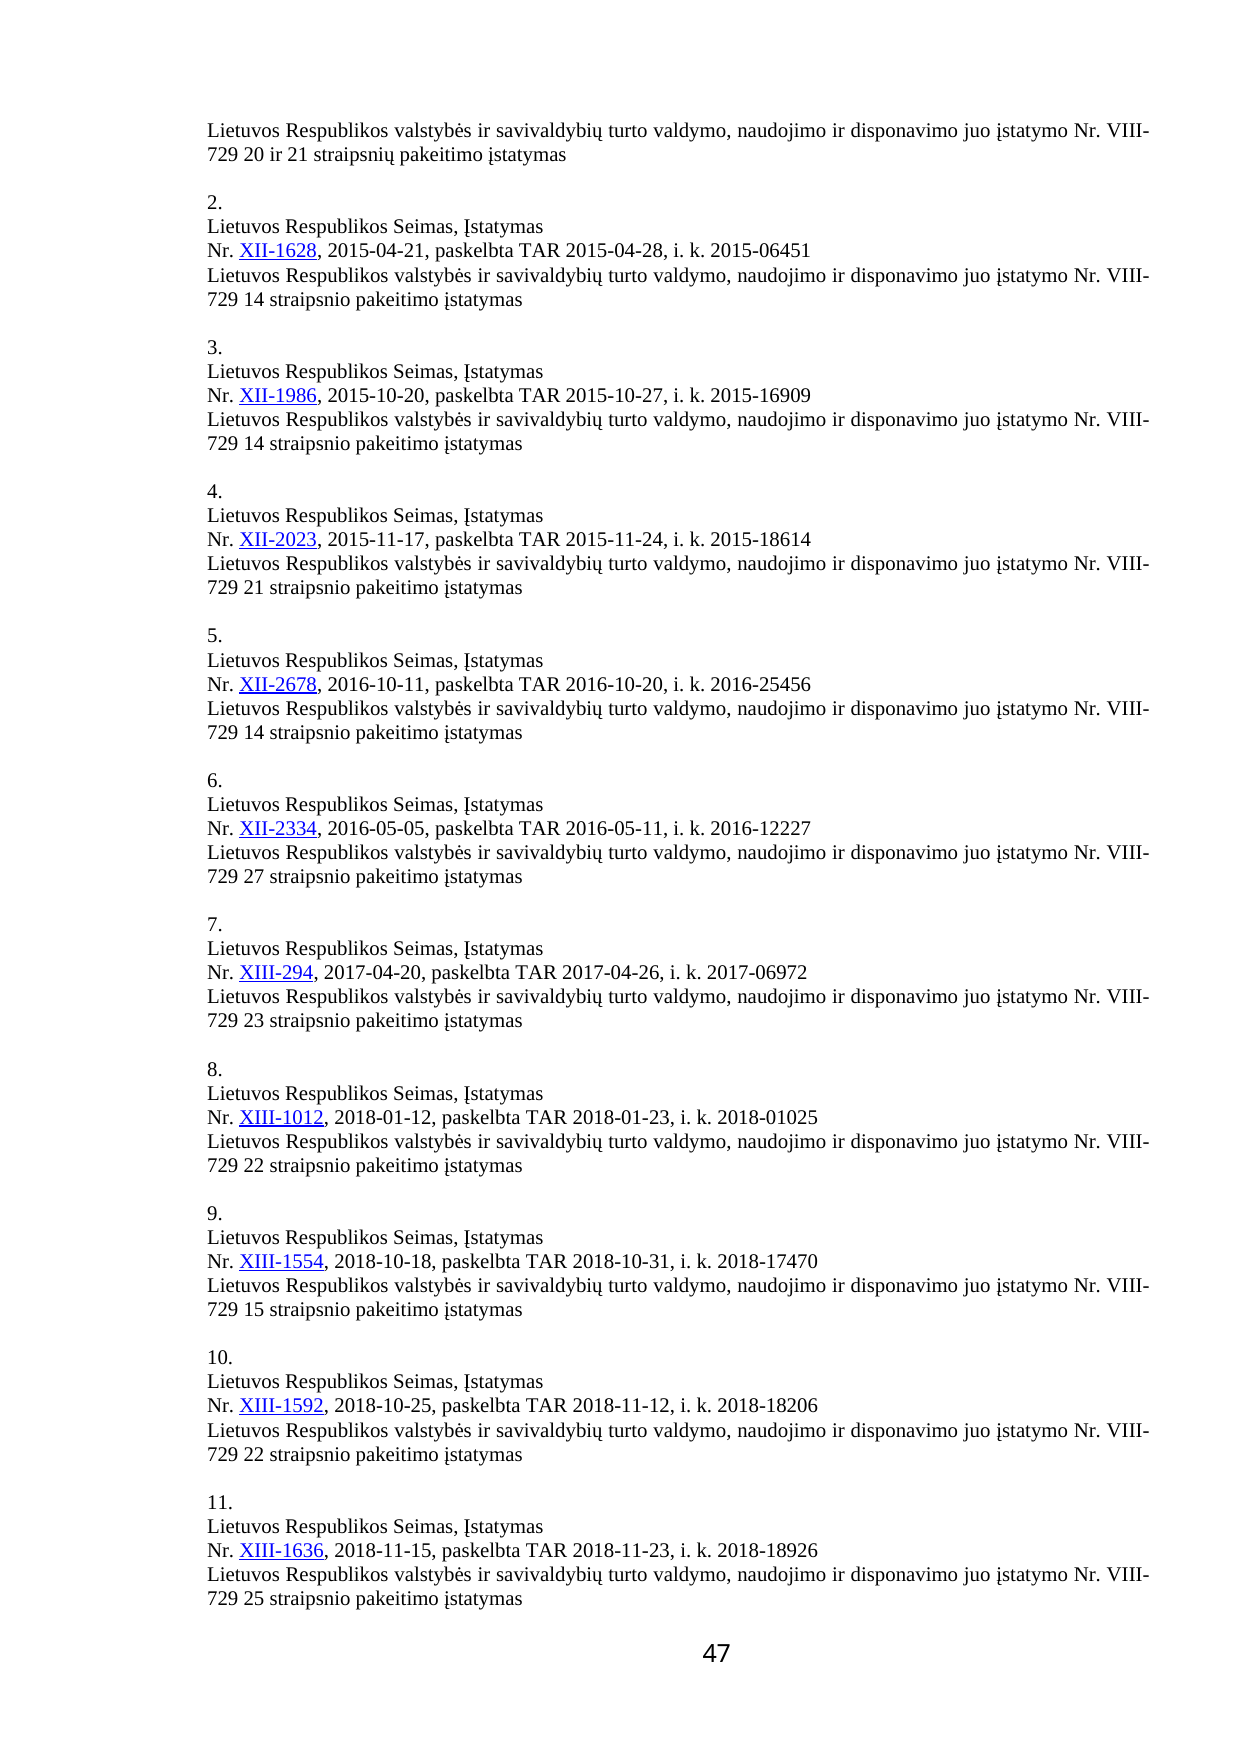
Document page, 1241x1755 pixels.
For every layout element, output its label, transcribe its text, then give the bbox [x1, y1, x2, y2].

text Lietuvos Respublikos Seimas, Įstatymas [207, 1369, 1152, 1393]
text Lietuvos Respublikos valstybės ir savivaldybių turto valdymo, naudojimo ir disponavimo juo įstatymo Nr. VIII-729 25 straipsnio pakeitimo įstatymas [207, 1562, 1152, 1610]
text Nr. XII-2023, 2015-11-17, paskelbta TAR 2015-11-24, i. k. 2015-18614 [207, 527, 1152, 551]
text Lietuvos Respublikos Seimas, Įstatymas [207, 1081, 1152, 1105]
text Nr. XII-2334, 2016-05-05, paskelbta TAR 2016-05-11, i. k. 2016-12227 [207, 816, 1152, 840]
text Nr. XIII-1592, 2018-10-25, paskelbta TAR 2018-11-12, i. k. 2018-18206 [207, 1393, 1152, 1417]
text Lietuvos Respublikos valstybės ir savivaldybių turto valdymo, naudojimo ir disponavimo juo įstatymo Nr. VIII-729 21 straipsnio pakeitimo įstatymas [207, 551, 1152, 599]
text 5. [207, 623, 1152, 647]
text Lietuvos Respublikos Seimas, Įstatymas [207, 1514, 1152, 1538]
text Lietuvos Respublikos valstybės ir savivaldybių turto valdymo, naudojimo ir disponavimo juo įstatymo Nr. VIII-729 14 straipsnio pakeitimo įstatymas [207, 696, 1152, 744]
text Lietuvos Respublikos Seimas, Įstatymas [207, 503, 1152, 527]
text Lietuvos Respublikos valstybės ir savivaldybių turto valdymo, naudojimo ir disponavimo juo įstatymo Nr. VIII-729 15 straipsnio pakeitimo įstatymas [207, 1273, 1152, 1321]
text Lietuvos Respublikos valstybės ir savivaldybių turto valdymo, naudojimo ir disponavimo juo įstatymo Nr. VIII-729 23 straipsnio pakeitimo įstatymas [207, 984, 1152, 1032]
text Lietuvos Respublikos Seimas, Įstatymas [207, 359, 1152, 383]
text 9. [207, 1201, 1152, 1225]
text Lietuvos Respublikos valstybės ir savivaldybių turto valdymo, naudojimo ir disponavimo juo įstatymo Nr. VIII-729 20 ir 21 straipsnių pakeitimo įstatymas [207, 118, 1152, 166]
text Lietuvos Respublikos valstybės ir savivaldybių turto valdymo, naudojimo ir disponavimo juo įstatymo Nr. VIII-729 22 straipsnio pakeitimo įstatymas [207, 1417, 1152, 1466]
text 3. [207, 335, 1152, 359]
text 2. [207, 190, 1152, 214]
text Nr. XII-1986, 2015-10-20, paskelbta TAR 2015-10-27, i. k. 2015-16909 [207, 383, 1152, 407]
text Nr. XIII-1636, 2018-11-15, paskelbta TAR 2018-11-23, i. k. 2018-18926 [207, 1538, 1152, 1562]
text 4. [207, 479, 1152, 503]
text Nr. XIII-1554, 2018-10-18, paskelbta TAR 2018-10-31, i. k. 2018-17470 [207, 1249, 1152, 1273]
text Lietuvos Respublikos valstybės ir savivaldybių turto valdymo, naudojimo ir disponavimo juo įstatymo Nr. VIII-729 14 straipsnio pakeitimo įstatymas [207, 262, 1152, 311]
text 6. [207, 768, 1152, 792]
text Lietuvos Respublikos Seimas, Įstatymas [207, 214, 1152, 238]
text 8. [207, 1057, 1152, 1081]
text Lietuvos Respublikos Seimas, Įstatymas [207, 1225, 1152, 1249]
text 11. [207, 1490, 1152, 1514]
text 10. [207, 1345, 1152, 1369]
text Nr. XII-1628, 2015-04-21, paskelbta TAR 2015-04-28, i. k. 2015-06451 [207, 238, 1152, 262]
text Lietuvos Respublikos Seimas, Įstatymas [207, 792, 1152, 816]
text 7. [207, 912, 1152, 936]
text Lietuvos Respublikos valstybės ir savivaldybių turto valdymo, naudojimo ir disponavimo juo įstatymo Nr. VIII-729 14 straipsnio pakeitimo įstatymas [207, 407, 1152, 455]
text Lietuvos Respublikos valstybės ir savivaldybių turto valdymo, naudojimo ir disponavimo juo įstatymo Nr. VIII-729 27 straipsnio pakeitimo įstatymas [207, 840, 1152, 888]
text Lietuvos Respublikos Seimas, Įstatymas [207, 647, 1152, 672]
text Lietuvos Respublikos valstybės ir savivaldybių turto valdymo, naudojimo ir disponavimo juo įstatymo Nr. VIII-729 22 straipsnio pakeitimo įstatymas [207, 1129, 1152, 1177]
text Nr. XIII-1012, 2018-01-12, paskelbta TAR 2018-01-23, i. k. 2018-01025 [207, 1105, 1152, 1129]
text Lietuvos Respublikos Seimas, Įstatymas [207, 936, 1152, 960]
text Nr. XIII-294, 2017-04-20, paskelbta TAR 2017-04-26, i. k. 2017-06972 [207, 960, 1152, 984]
text Nr. XII-2678, 2016-10-11, paskelbta TAR 2016-10-20, i. k. 2016-25456 [207, 672, 1152, 696]
